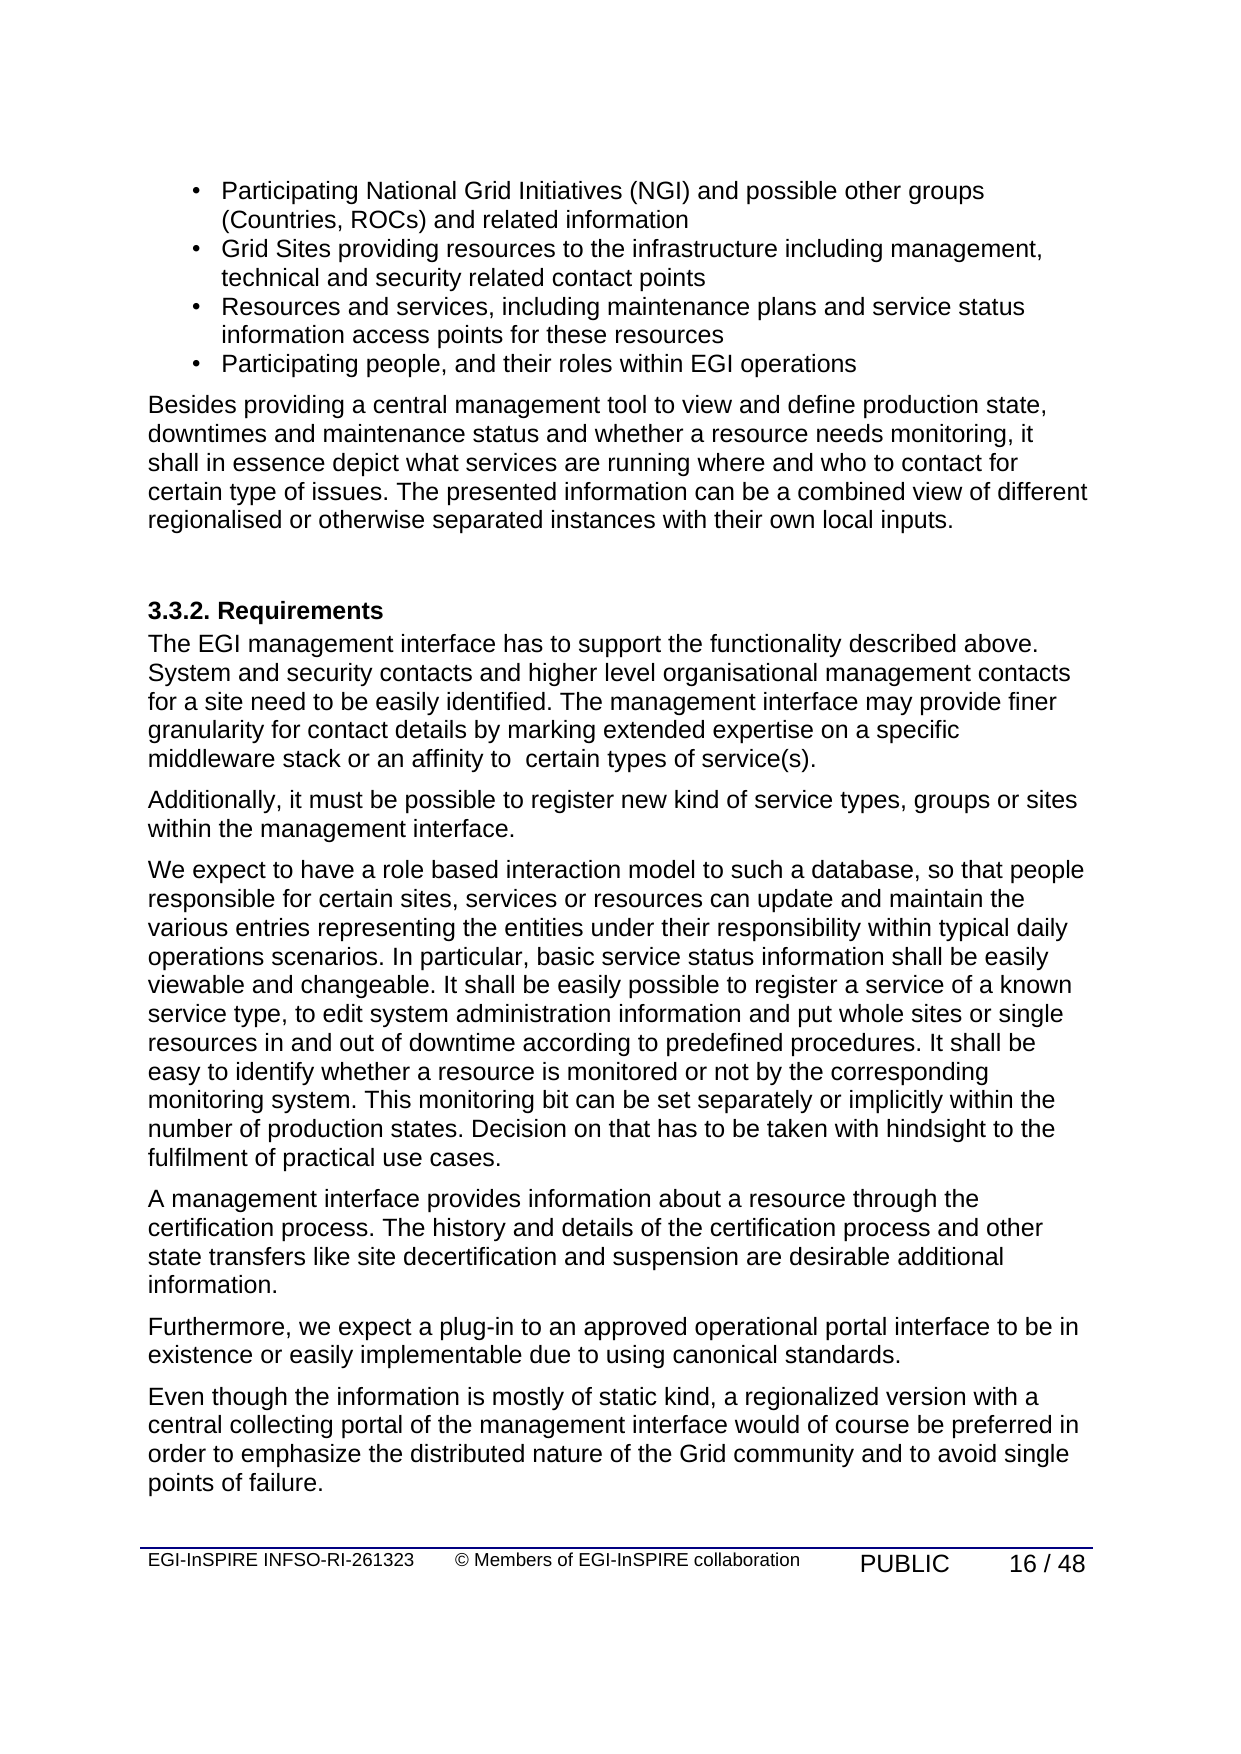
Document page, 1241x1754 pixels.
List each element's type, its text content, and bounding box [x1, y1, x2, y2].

text The EGI management interface has to support the functionality described above. System and security contacts and higher level organisational management contacts for a site need to be easily identified. The management interface may provide finer granularity for contact details by marking extended expertise on a specific middleware stack or an affinity to certain types of service(s). [148, 629, 1093, 773]
text Besides providing a central management tool to view and define production state, downtimes and maintenance status and whether a resource needs monitoring, it shall in essence depict what services are running where and who to contact for certain type of issues. The presented information can be a combined view of different regionalised or otherwise separated instances with their own local inputs. [148, 391, 1093, 534]
subtitle Requirements [148, 596, 1093, 625]
text Furthermore, we expect a plug-in to an approved operational portal interface to be in existence or easily implementable due to using canonical standards. [148, 1312, 1093, 1369]
list Grid Sites providing resources to the infrastructure including management, technical and security related contact points [192, 234, 1093, 292]
text A management interface provides information about a resource through the certification process. The history and details of the certification process and other state transfers like site decertification and suspension are desirable additional information. [148, 1184, 1093, 1299]
text We expect to have a role based interaction model to such a database, so that people responsible for certain sites, services or resources can update and maintain the various entries representing the entities under their responsibility within typical daily operations scenarios. In particular, basic service status information shall be easily viewable and changeable. It shall be easily possible to register a service of a known service type, to edit system administration information and put whole sites or single resources in and out of downtime according to predefined procedures. It shall be easy to identify whether a resource is monitored or not by the corresponding monitoring system. This monitoring bit can be set separately or implicitly within the number of production states. Decision on that has to be taken with hindsight to the fulfilment of practical use cases. [148, 856, 1093, 1172]
list Resources and services, including maintenance plans and service status information access points for these resources [192, 292, 1093, 349]
list Participating National Grid Initiatives (NGI) and possible other groups (Countries, ROCs) and related information [192, 176, 1093, 234]
list Participating people, and their roles within EGI operations [192, 349, 1093, 378]
text Additionally, it must be possible to register new kind of service types, groups or sites within the management interface. [148, 786, 1093, 843]
text Even though the information is mostly of static kind, a regionalized version with a central collecting portal of the management interface would of course be preferred in order to emphasize the distributed nature of the Grid community and to avoid single points of failure. [148, 1382, 1093, 1497]
